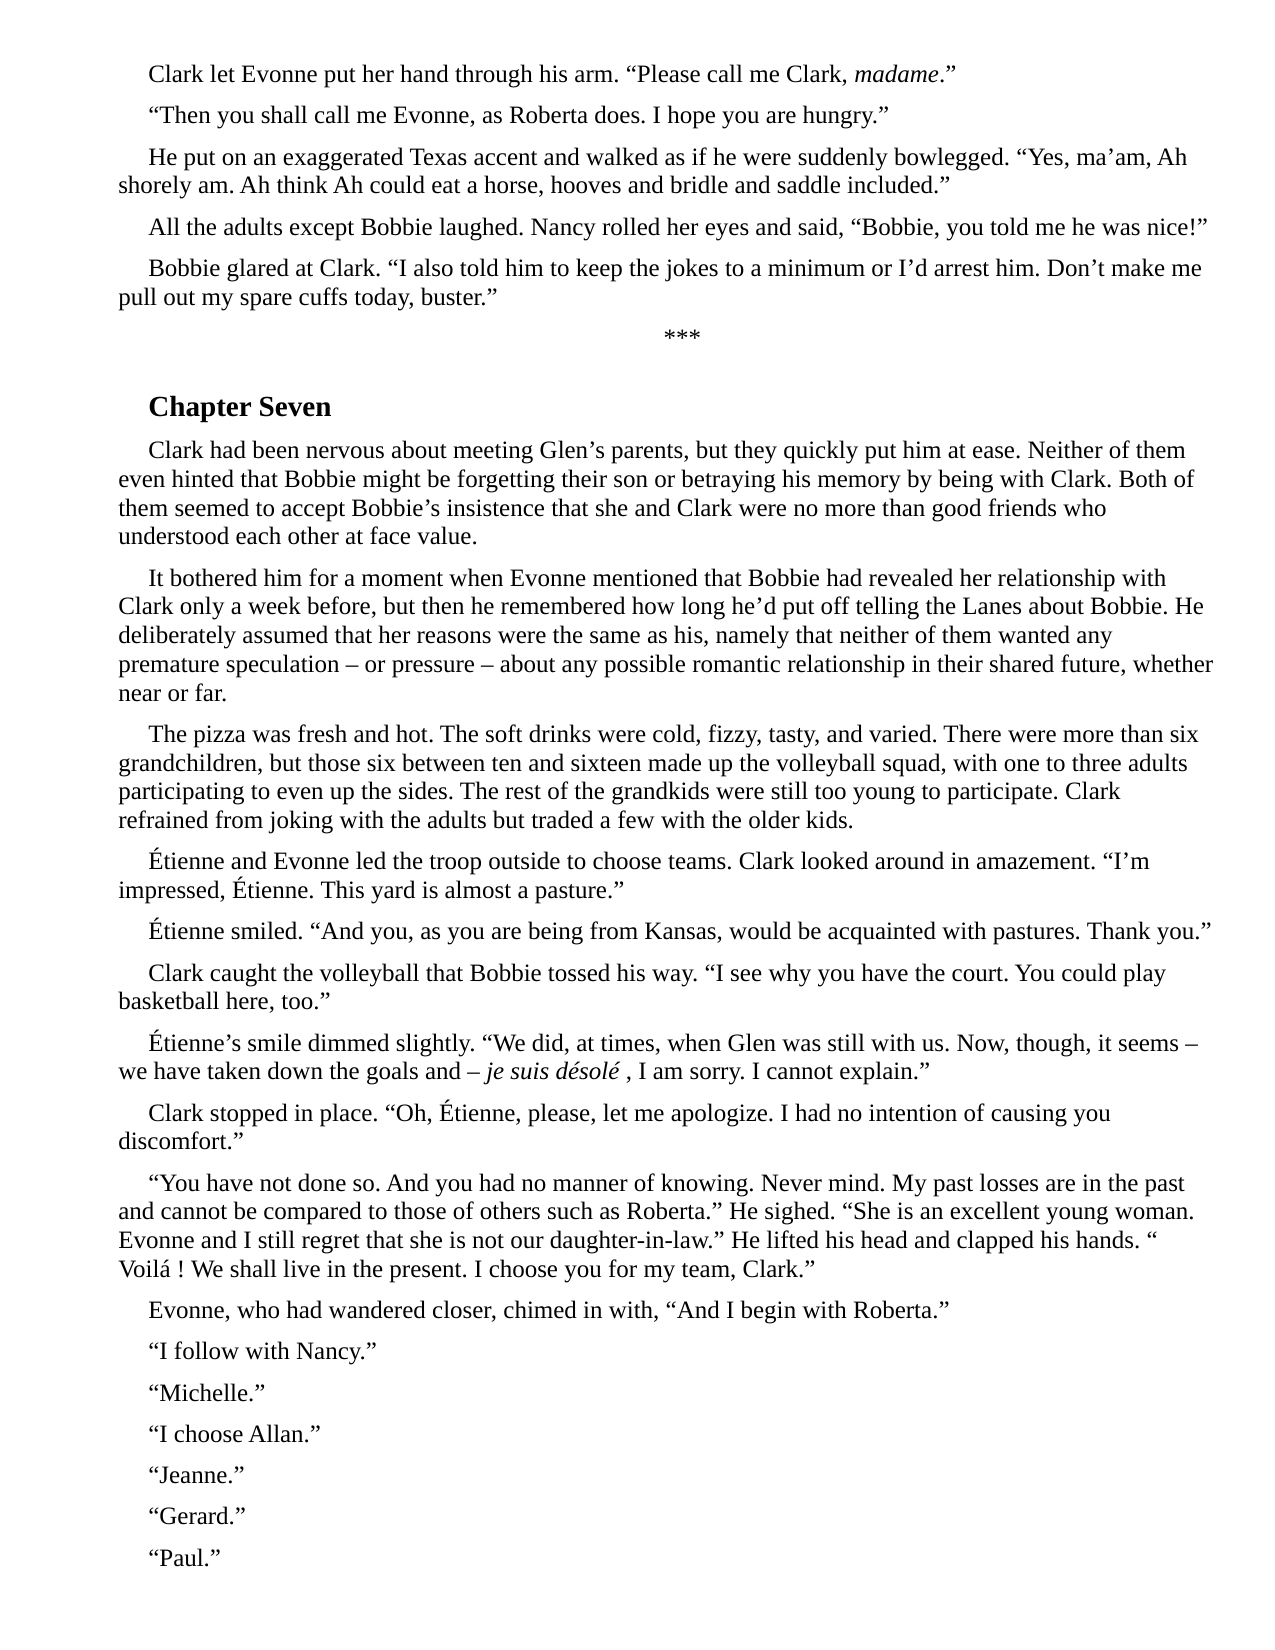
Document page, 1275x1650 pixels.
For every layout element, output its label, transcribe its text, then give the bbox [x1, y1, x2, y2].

text “You have not done so. And you had no manner of knowing. Never mind. My past losses are in the past and cannot be compared to those of others such as Roberta.” He sighed. “She is an excellent young woman. Evonne and I still regret that she is not our daughter-in-law.” He lifted his head and clapped his hands. “ Voilá ! We shall live in the present. I choose you for my team, Clark.” [118, 1168, 1216, 1283]
text Clark had been nervous about meeting Glen’s parents, but they quickly put him at ease. Neither of them even hinted that Bobbie might be forgetting their son or betraying his memory by being with Clark. Both of them seemed to accept Bobbie’s insistence that she and Clark were no more than good friends who understood each other at face value. [118, 435, 1216, 550]
text “Then you shall call me Evonne, as Roberta does. I hope you are hungry.” [118, 100, 1216, 129]
subtitle Chapter Seven [118, 389, 1216, 423]
text “I follow with Nancy.” [118, 1336, 1216, 1365]
text Clark stopped in place. “Oh, Étienne, please, let me apologize. I had no intention of causing you discomfort.” [118, 1098, 1216, 1155]
text *** [118, 323, 1216, 352]
text Étienne and Evonne led the troop outside to choose teams. Clark looked around in amazement. “I’m impressed, Étienne. This yard is almost a pasture.” [118, 846, 1216, 904]
text Clark let Evonne put her hand through his arm. “Please call me Clark, madame.” [118, 59, 1216, 88]
text “Paul.” [118, 1543, 1216, 1571]
text “Gerard.” [118, 1501, 1216, 1530]
text Bobbie glared at Clark. “I also told him to keep the jokes to a minimum or I’d arrest him. Don’t make me pull out my spare cuffs today, buster.” [118, 253, 1216, 310]
text “Michelle.” [118, 1378, 1216, 1406]
text Clark caught the volleyball that Bobbie tossed his way. “I see why you have the court. You could play basketball here, too.” [118, 958, 1216, 1015]
text Evonne, who had wandered closer, chimed in with, “And I begin with Roberta.” [118, 1295, 1216, 1324]
text All the adults except Bobbie laughed. Nancy rolled her eyes and said, “Bobbie, you told me he was nice!” [118, 212, 1216, 240]
text Étienne smiled. “And you, as you are being from Kansas, would be acquainted with pastures. Thank you.” [118, 916, 1216, 945]
text He put on an exaggerated Texas accent and walked as if he were suddenly bowlegged. “Yes, ma’am, Ah shorely am. Ah think Ah could eat a horse, hooves and bridle and saddle included.” [118, 142, 1216, 199]
text The pizza was fresh and hot. The soft drinks were cold, fizzy, tasty, and varied. There were more than six grandchildren, but those six between ten and sixteen made up the volleyball squad, with one to three adults participating to even up the sides. The rest of the grandkids were still too young to participate. Clark refrained from joking with the adults but traded a few with the older kids. [118, 719, 1216, 834]
text Étienne’s smile dimmed slightly. “We did, at times, when Glen was still with us. Now, though, it seems – we have taken down the goals and – je suis désolé , I am sorry. I cannot explain.” [118, 1028, 1216, 1085]
text “Jeanne.” [118, 1460, 1216, 1489]
text It bothered him for a moment when Evonne mentioned that Bobbie had revealed her relationship with Clark only a week before, but then he remembered how long he’d put off telling the Lanes about Bobbie. He deliberately assumed that her reasons were the same as his, namely that neither of them wanted any premature speculation – or pressure – about any possible romantic relationship in their shared future, whether near or far. [118, 563, 1216, 706]
text “I choose Allan.” [118, 1419, 1216, 1448]
